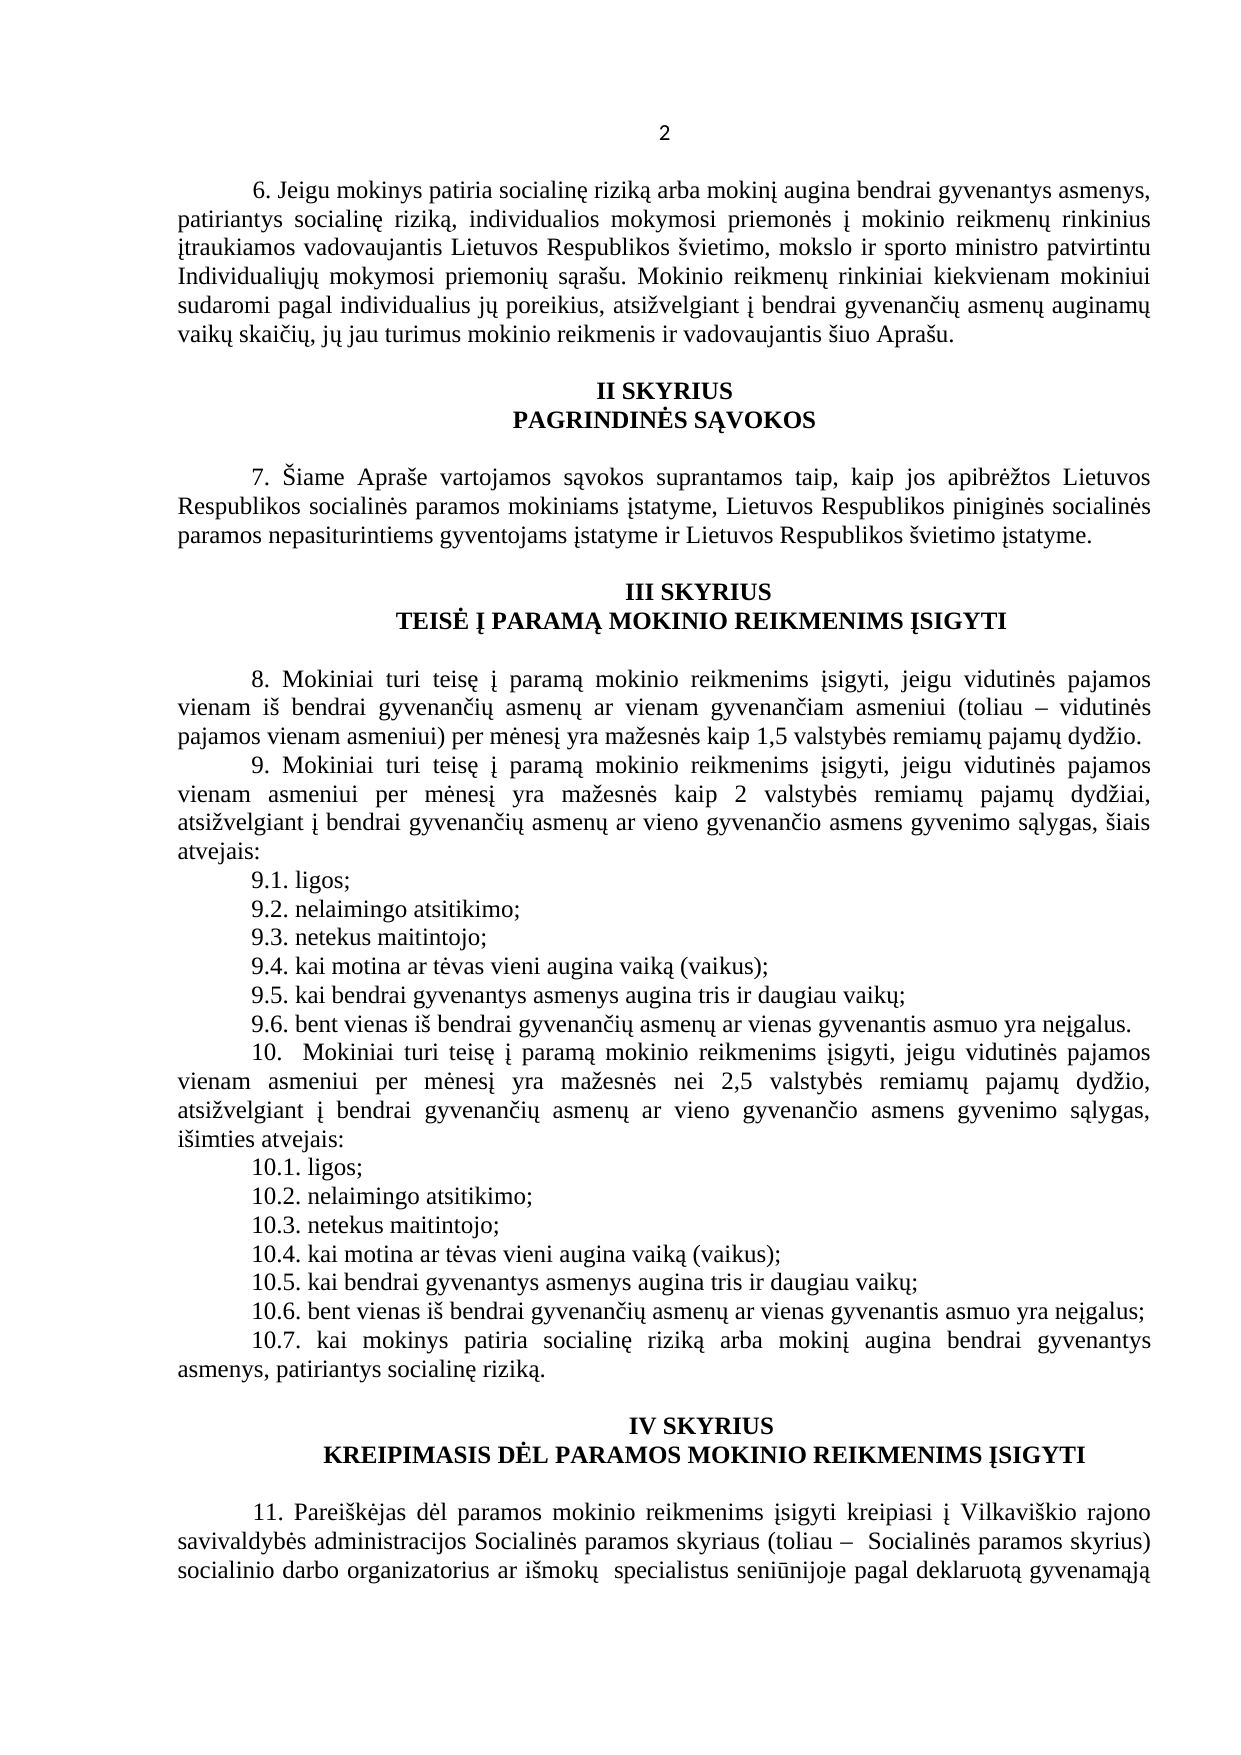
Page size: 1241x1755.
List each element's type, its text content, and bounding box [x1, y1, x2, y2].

text 9.1. ligos; [177, 865, 1152, 894]
text 10.5. kai bendrai gyvenantys asmenys augina tris ir daugiau vaikų; [177, 1267, 1152, 1296]
text IV SKYRIUS [177, 1411, 1152, 1440]
text 10.1. ligos; [177, 1152, 1152, 1181]
text 10.7. kai mokinys patiria socialinę riziką arba mokinį augina bendrai gyvenantys asmenys, patiriantys socialinę riziką. [177, 1325, 1152, 1382]
text 11. Pareiškėjas dėl paramos mokinio reikmenims įsigyti kreipiasi į Vilkaviškio rajono savivaldybės administracijos Socialinės paramos skyriaus (toliau – Socialinės paramos skyrius) socialinio darbo organizatorius ar išmokų specialistus seniūnijoje pagal deklaruotą gyvenamąją [177, 1497, 1152, 1584]
text 10.2. nelaimingo atsitikimo; [177, 1181, 1152, 1210]
text 9.2. nelaimingo atsitikimo; [177, 894, 1152, 922]
text III SKYRIUS [177, 577, 1152, 606]
text PAGRINDINĖS SĄVOKOS [177, 405, 1152, 434]
text 7. Šiame Apraše vartojamos sąvokos suprantamos taip, kaip jos apibrėžtos Lietuvos Respublikos socialinės paramos mokiniams įstatyme, Lietuvos Respublikos piniginės socialinės paramos nepasiturintiems gyventojams įstatyme ir Lietuvos Respublikos švietimo įstatyme. [177, 462, 1152, 549]
text 9.6. bent vienas iš bendrai gyvenančių asmenų ar vienas gyvenantis asmuo yra neįgalus. [177, 1009, 1152, 1037]
text 10.4. kai motina ar tėvas vieni augina vaiką (vaikus); [177, 1239, 1152, 1267]
text TEISĖ Į PARAMĄ MOKINIO REIKMENIMS ĮSIGYTI [177, 606, 1152, 635]
text 8. Mokiniai turi teisę į paramą mokinio reikmenims įsigyti, jeigu vidutinės pajamos vienam iš bendrai gyvenančių asmenų ar vienam gyvenančiam asmeniui (toliau – vidutinės pajamos vienam asmeniui) per mėnesį yra mažesnės kaip 1,5 valstybės remiamų pajamų dydžio. [177, 664, 1152, 750]
text 10. Mokiniai turi teisę į paramą mokinio reikmenims įsigyti, jeigu vidutinės pajamos vienam asmeniui per mėnesį yra mažesnės nei 2,5 valstybės remiamų pajamų dydžio, atsižvelgiant į bendrai gyvenančių asmenų ar vieno gyvenančio asmens gyvenimo sąlygas, išimties atvejais: [177, 1037, 1152, 1152]
text 9.5. kai bendrai gyvenantys asmenys augina tris ir daugiau vaikų; [177, 980, 1152, 1009]
text 9.4. kai motina ar tėvas vieni augina vaiką (vaikus); [177, 951, 1152, 980]
text 9. Mokiniai turi teisę į paramą mokinio reikmenims įsigyti, jeigu vidutinės pajamos vienam asmeniui per mėnesį yra mažesnės kaip 2 valstybės remiamų pajamų dydžiai, atsižvelgiant į bendrai gyvenančių asmenų ar vieno gyvenančio asmens gyvenimo sąlygas, šiais atvejais: [177, 750, 1152, 865]
text 10.3. netekus maitintojo; [177, 1210, 1152, 1239]
text 9.3. netekus maitintojo; [177, 922, 1152, 951]
text 10.6. bent vienas iš bendrai gyvenančių asmenų ar vienas gyvenantis asmuo yra neįgalus; [177, 1296, 1152, 1325]
text KREIPIMASIS DĖL PARAMOS MOKINIO REIKMENIMS ĮSIGYTI [177, 1440, 1152, 1469]
text 6. Jeigu mokinys patiria socialinę riziką arba mokinį augina bendrai gyvenantys asmenys, patiriantys socialinę riziką, individualios mokymosi priemonės į mokinio reikmenų rinkinius įtraukiamos vadovaujantis Lietuvos Respublikos švietimo, mokslo ir sporto ministro patvirtintu Individualiųjų mokymosi priemonių sąrašu. Mokinio reikmenų rinkiniai kiekvienam mokiniui sudaromi pagal individualius jų poreikius, atsižvelgiant į bendrai gyvenančių asmenų auginamų vaikų skaičių, jų jau turimus mokinio reikmenis ir vadovaujantis šiuo Aprašu. [177, 175, 1152, 347]
text II SKYRIUS [177, 376, 1152, 405]
